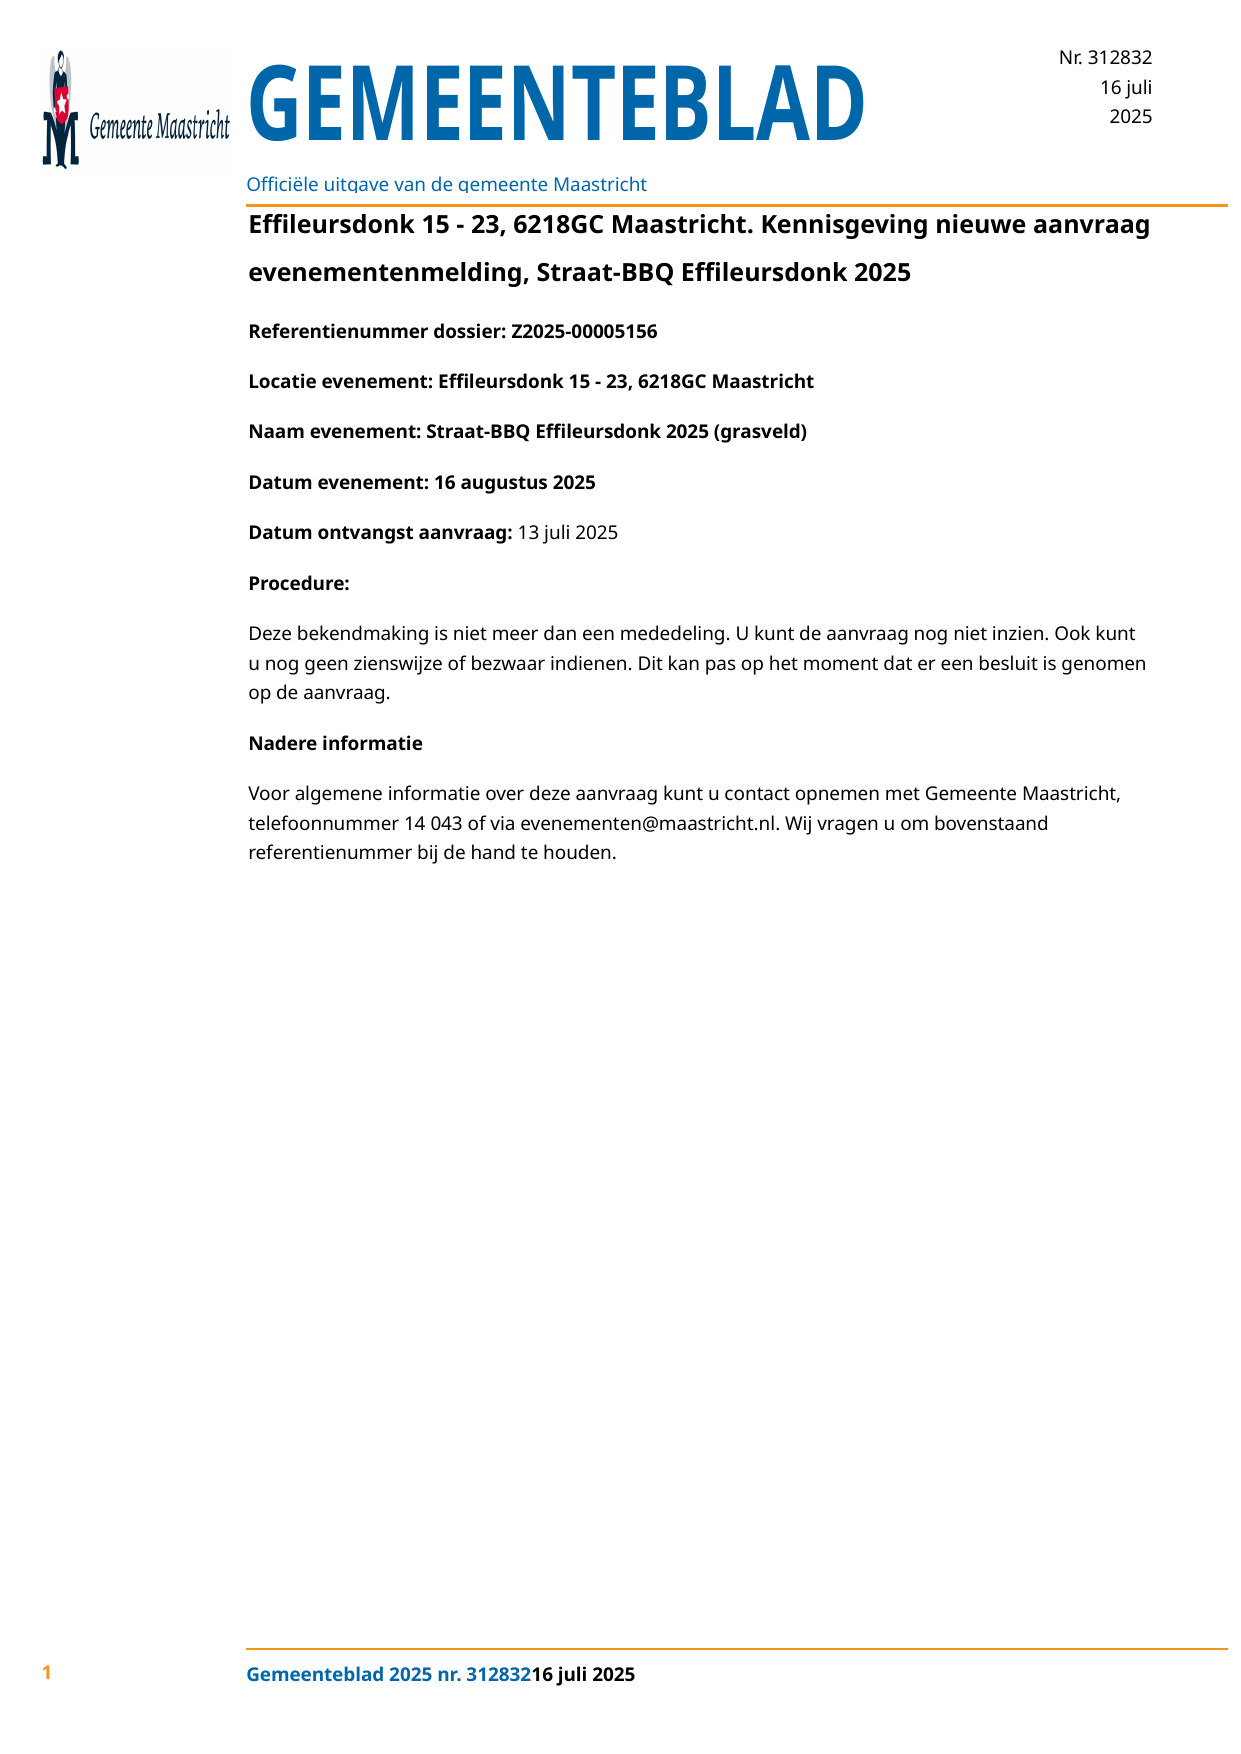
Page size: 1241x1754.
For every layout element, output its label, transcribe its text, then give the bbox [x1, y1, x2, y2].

text Datum evenement: 16 augustus 2025 [248, 469, 1152, 495]
text Voor algemene informatie over deze aanvraag kunt u contact opnemen met Gemeente Maastricht, telefoonnummer 14 043 of via evenementen@maastricht.nl. Wij vragen u om bovenstaand referentienummer bij de hand te houden. [248, 780, 1152, 865]
text Datum ontvangst aanvraag: 13 juli 2025 [248, 519, 1152, 545]
text Locatie evenement: Effileursdonk 15 - 23, 6218GC Maastricht [248, 368, 1152, 394]
text Procedure: [248, 570, 1152, 596]
text Referentienummer dossier: Z2025-00005156 [248, 318, 1152, 344]
text Effileursdonk 15 - 23, 6218GC Maastricht. Kennisgeving nieuwe aanvraag evenementenmelding, Straat-BBQ Effileursdonk 2025 [248, 207, 1152, 288]
text Naam evenement: Straat-BBQ Effileursdonk 2025 (grasveld) [248, 419, 1152, 444]
text Nadere informatie [248, 730, 1152, 756]
picture [41, 47, 231, 172]
text Deze bekendmaking is niet meer dan een mededeling. U kunt de aanvraag nog niet inzien. Ook kunt u nog geen zienswijze of bezwaar indienen. Dit kan pas op het moment dat er een besluit is genomen op de aanvraag. [248, 620, 1152, 705]
